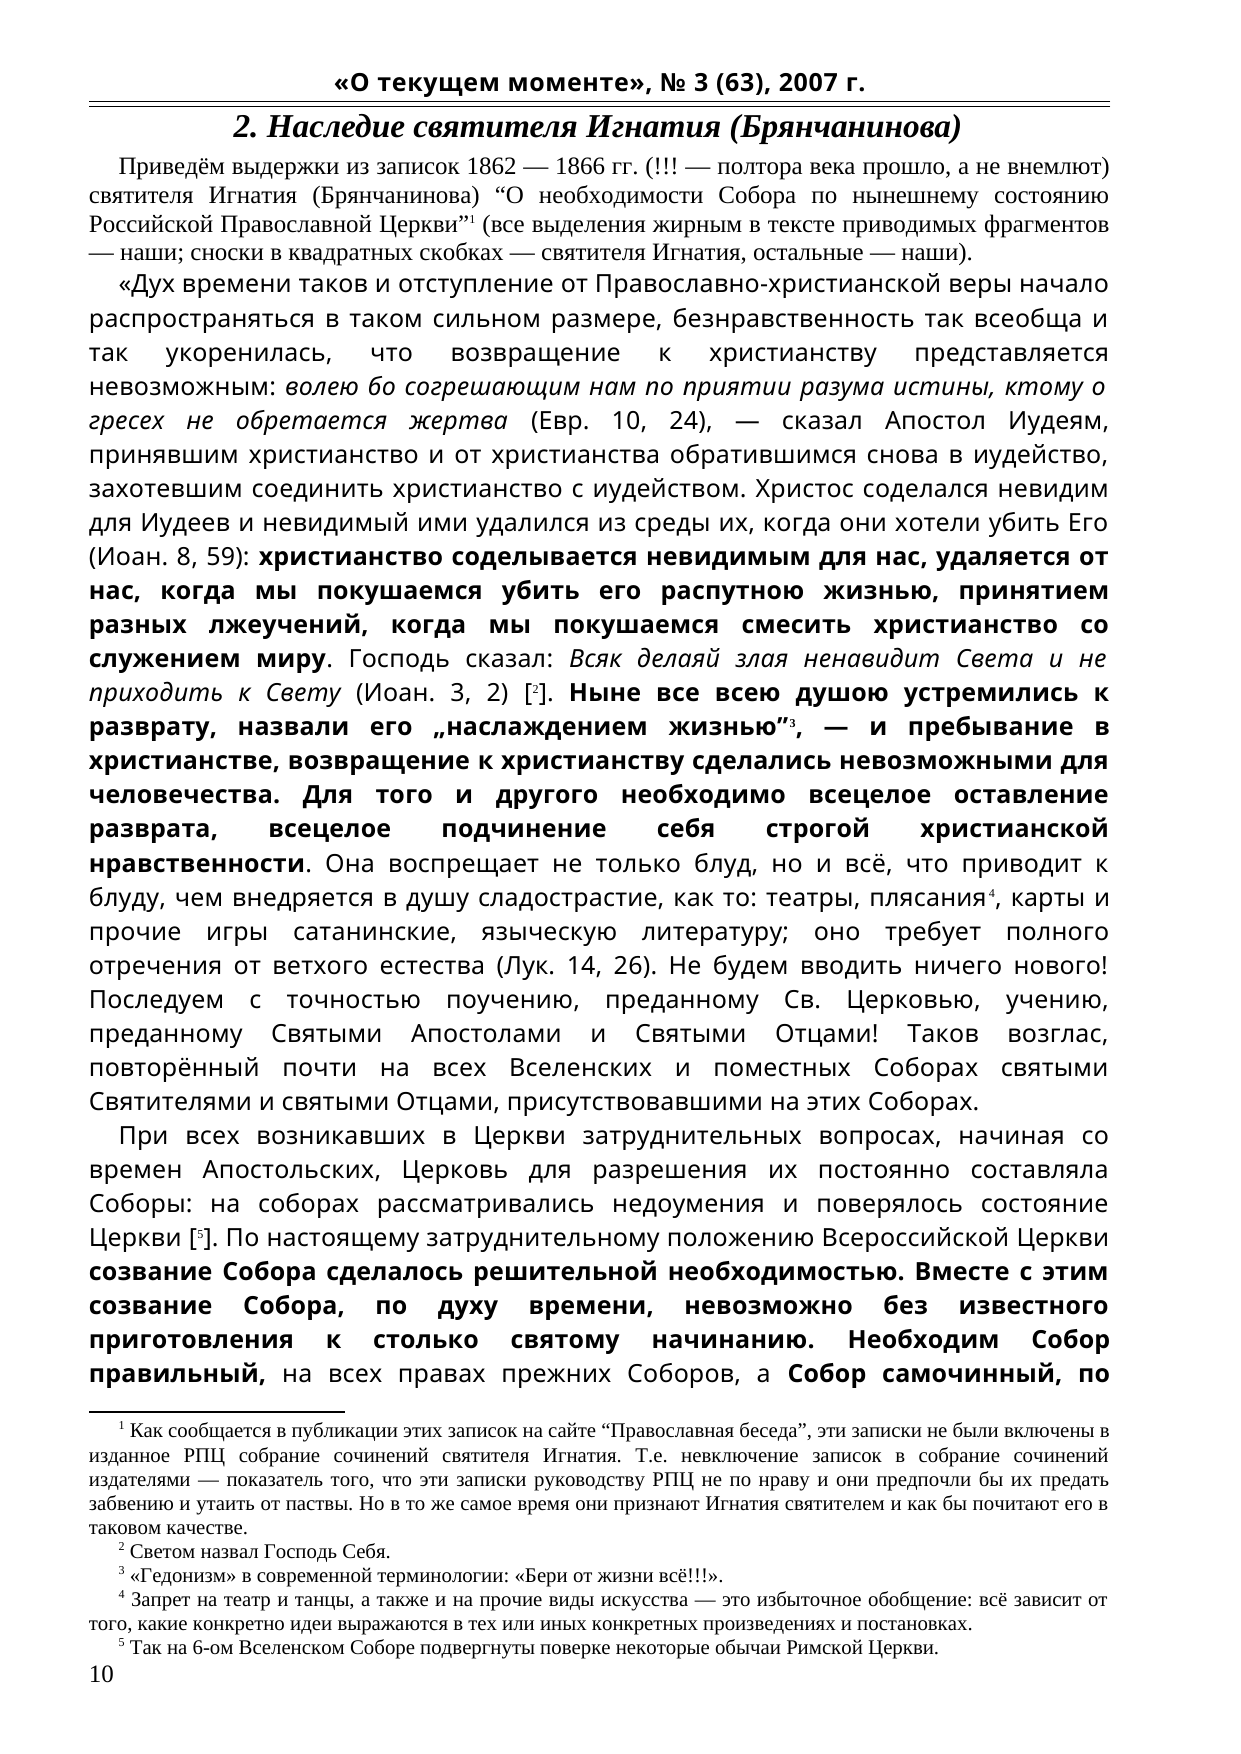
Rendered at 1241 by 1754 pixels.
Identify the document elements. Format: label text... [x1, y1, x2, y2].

subtitle 2. Наследие святителя Игнатия (Брянчанинова) [89, 107, 1110, 145]
text При всех возникавших в Церкви затруднительных вопросах, начиная со времен Апостольских, Церковь для разрешения их постоянно составляла Соборы: на соборах рассматривались недоумения и поверялось состояние Церкви []. По настоящему затруднительному положению Всероссийской Церкви созвание Собора сделалось решительной необходимостью. Вместе с этим созвание Собора, по духу времени, невозможно без известного приготовления к столько святому начинанию. Необходим Собор правильный, на всех правах прежних Соборов, а Собор самочинный, по [89, 1118, 1110, 1390]
text «Дух времени таков и отступление от Православно-христианской веры начало распространяться в таком сильном размере, безнравственность так всеобща и так укоренилась, что возвращение к христианству представляется невозможным: волею бо согрешающим нам по приятии разума истины, ктому о гресех не обретается жертва (Евр. 10, 24), — сказал Апостол Иудеям, принявшим христианство и от христианства обратившимся снова в иудейство, захотевшим соединить христианство с иудейством. Христос соделался невидим для Иудеев и невидимый ими удалился из среды их, когда они хотели убить Его (Иоан. 8, 59): христианство соделывается невидимым для нас, удаляется от нас, когда мы покушаемся убить его распутною жизнью, принятием разных лжеучений, когда мы покушаемся смесить христианство со служением миру. Господь сказал: Всяк делаяй злая ненавидит Света и не приходить к Свету (Иоан. 3, 2) []. Ныне все всею душою устремились к разврату, назвали его „наслаждением жизнью”, — и пребывание в христианстве, возвращение к христианству сделались невозможными для человечества. Для того и другого необходимо всецелое оставление разврата, всецелое подчинение себя строгой христианской нравственности. Она воспрещает не только блуд, но и всё, что приводит к блуду, чем внедряется в душу сладострастие, как то: театры, плясания, карты и прочие игры сатанинские, языческую литературу; оно требует полного отречения от ветхого естества (Лук. 14, 26). Не будем вводить ничего нового! Последуем с точностью поучению, преданному Св. Церковью, учению, преданному Святыми Апостолами и Святыми Отцами! Таков возглас, повторённый почти на всех Вселенских и поместных Соборах святыми Святителями и святыми Отцами, присутствовавшими на этих Соборах. [89, 266, 1110, 1118]
text Светом назвал Господь Себя. [89, 1539, 1110, 1563]
text Приведём выдержки из записок 1862 — 1866 гг. (!!! — полтора века прошло, а не внемлют) святителя Игнатия (Брянчанинова) “О необходимости Собора по нынешнему состоянию Российской Православной Церкви” (все выделения жирным в тексте приводимых фрагментов — наши; сноски в квадратных скобках — святителя Игнатия, остальные — наши). [89, 151, 1110, 266]
text Как сообщается в публикации этих записок на сайте “Православная беседа”, эти записки не были включены в изданное РПЦ собрание сочинений святителя Игнатия. Т.е. невключение записок в собрание сочинений издателями — показатель того, что эти записки руководству РПЦ не по нраву и они предпочли бы их предать забвению и утаить от паствы. Но в то же самое время они признают Игнатия святителем и как бы почитают его в таковом качестве. [89, 1418, 1110, 1539]
text «Гедонизм» в современной терминологии: «Бери от жизни всё!!!». [89, 1563, 1110, 1587]
text Так на 6-ом Вселенском Соборе подвергнуты поверке некоторые обычаи Римской Церкви. [89, 1635, 1110, 1659]
text Запрет на театр и танцы, а также и на прочие виды искусства — это избыточное обобщение: всё зависит от того, какие конкретно идеи выражаются в тех или иных конкретных произведениях и постановках. [89, 1587, 1110, 1635]
